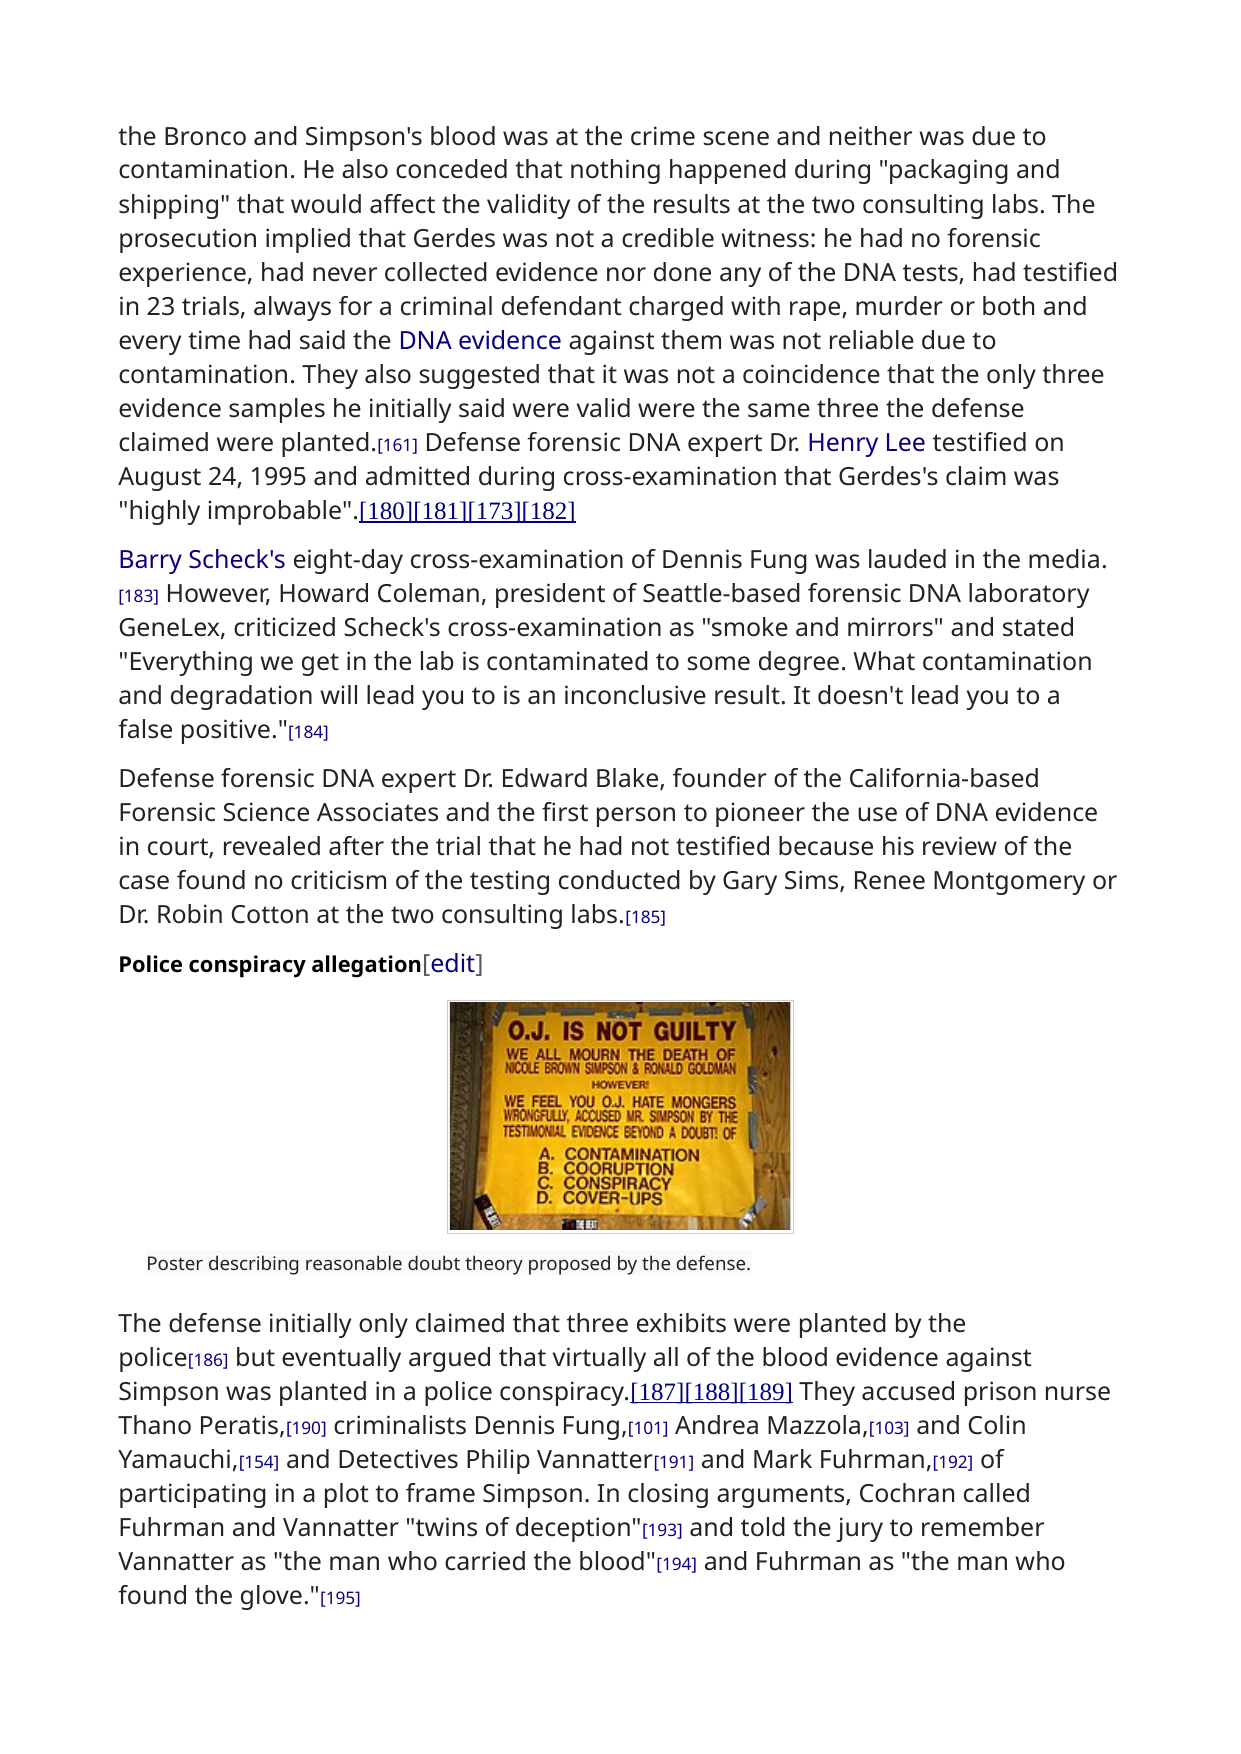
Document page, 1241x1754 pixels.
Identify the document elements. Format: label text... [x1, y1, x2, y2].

text The defense initially only claimed that three exhibits were planted by the police[186] but eventually argued that virtually all of the blood evidence against Simpson was planted in a police conspiracy.[187][188][189] They accused prison nurse Thano Peratis,[190] criminalists Dennis Fung,[101] Andrea Mazzola,[103] and Colin Yamauchi,[154] and Detectives Philip Vannatter[191] and Mark Fuhrman,[192] of participating in a plot to frame Simpson. In closing arguments, Cochran called Fuhrman and Vannatter "twins of deception"[193] and told the jury to remember Vannatter as "the man who carried the blood"[194] and Fuhrman as "the man who found the glove."[195] [118, 1305, 1122, 1612]
text Poster describing reasonable doubt theory proposed by the defense. [123, 1250, 1122, 1275]
subtitle Police conspiracy allegation[edit] [118, 945, 1122, 979]
picture [449, 1002, 791, 1230]
text Barry Scheck's eight-day cross-examination of Dennis Fung was lauded in the media.[183] However, Howard Coleman, president of Seattle-based forensic DNA laboratory GeneLex, criticized Scheck's cross-examination as "smoke and mirrors" and stated "Everything we get in the lab is contaminated to some degree. What contamination and degradation will lead you to is an inconclusive result. It doesn't lead you to a false positive."[184] [118, 541, 1122, 746]
text the Bronco and Simpson's blood was at the crime scene and neither was due to contamination. He also conceded that nothing happened during "packaging and shipping" that would affect the validity of the results at the two consulting labs. The prosecution implied that Gerdes was not a credible witness: he had no forensic experience, had never collected evidence nor done any of the DNA tests, had testified in 23 trials, always for a criminal defendant charged with rape, murder or both and every time had said the DNA evidence against them was not reliable due to contamination. They also suggested that it was not a coincidence that the only three evidence samples he initially said were valid were the same three the defense claimed were planted.[161] Defense forensic DNA expert Dr. Henry Lee testified on August 24, 1995 and admitted during cross-examination that Gerdes's claim was "highly improbable".[180][181][173][182] [118, 118, 1122, 527]
text Defense forensic DNA expert Dr. Edward Blake, founder of the California-based Forensic Science Associates and the first person to pioneer the use of DNA evidence in court, revealed after the trial that he had not testified because his review of the case found no criticism of the testing conducted by Gary Sims, Renee Montgomery or Dr. Robin Cotton at the two consulting labs.[185] [118, 760, 1122, 931]
